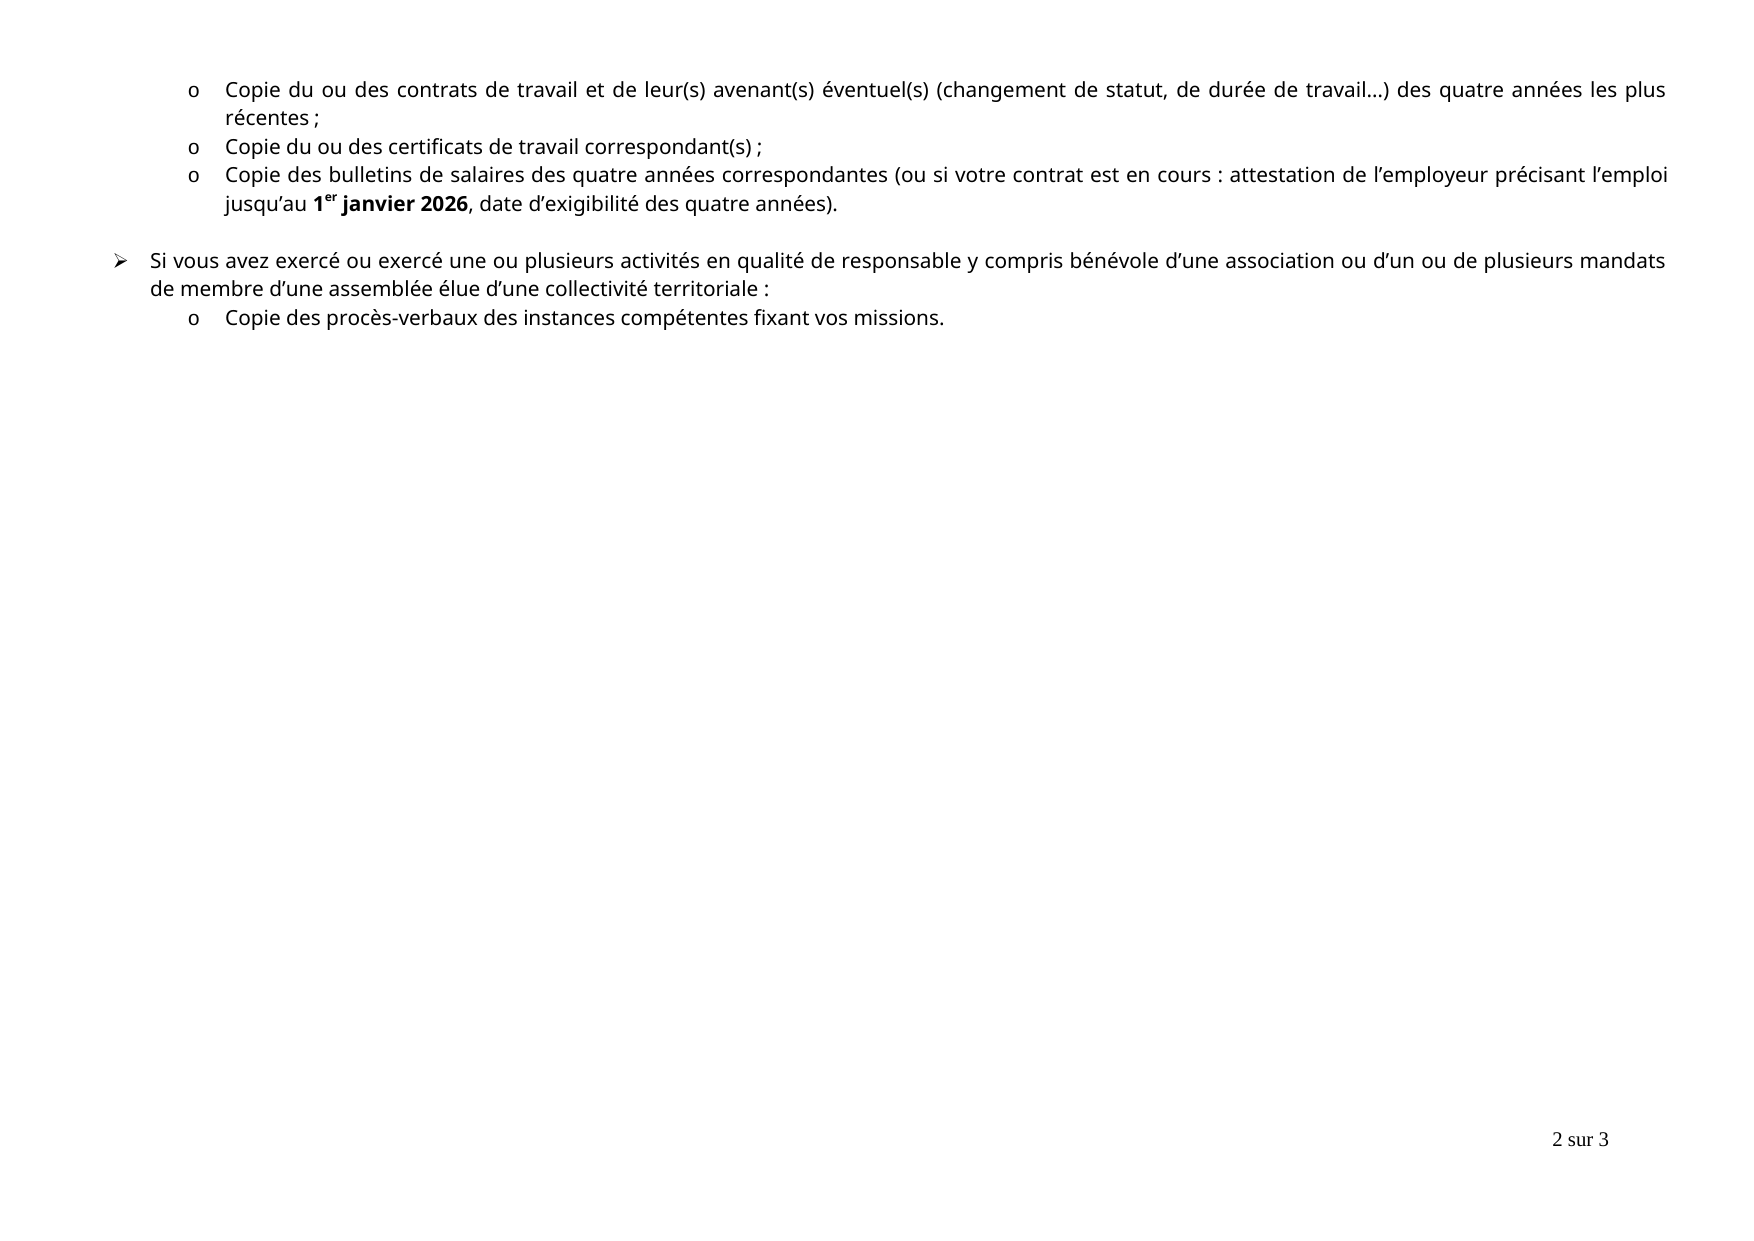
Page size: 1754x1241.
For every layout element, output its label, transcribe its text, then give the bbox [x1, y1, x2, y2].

list Copie des procès-verbaux des instances compétentes fixant vos missions. [187, 303, 1669, 331]
list Copie du ou des certificats de travail correspondant(s) ; [187, 132, 1669, 160]
list Si vous avez exercé ou exercé une ou plusieurs activités en qualité de responsable y compris bénévole d’une association ou d’un ou de plusieurs mandats de membre d’une assemblée élue d’une collectivité territoriale : [112, 246, 1669, 303]
list Copie du ou des contrats de travail et de leur(s) avenant(s) éventuel(s) (changement de statut, de durée de travail…) des quatre années les plus récentes ; [187, 75, 1669, 132]
list Copie des bulletins de salaires des quatre années correspondantes (ou si votre contrat est en cours : attestation de l’employeur précisant l’emploi jusqu’au 1er janvier 2026, date d’exigibilité des quatre années). [187, 160, 1669, 217]
